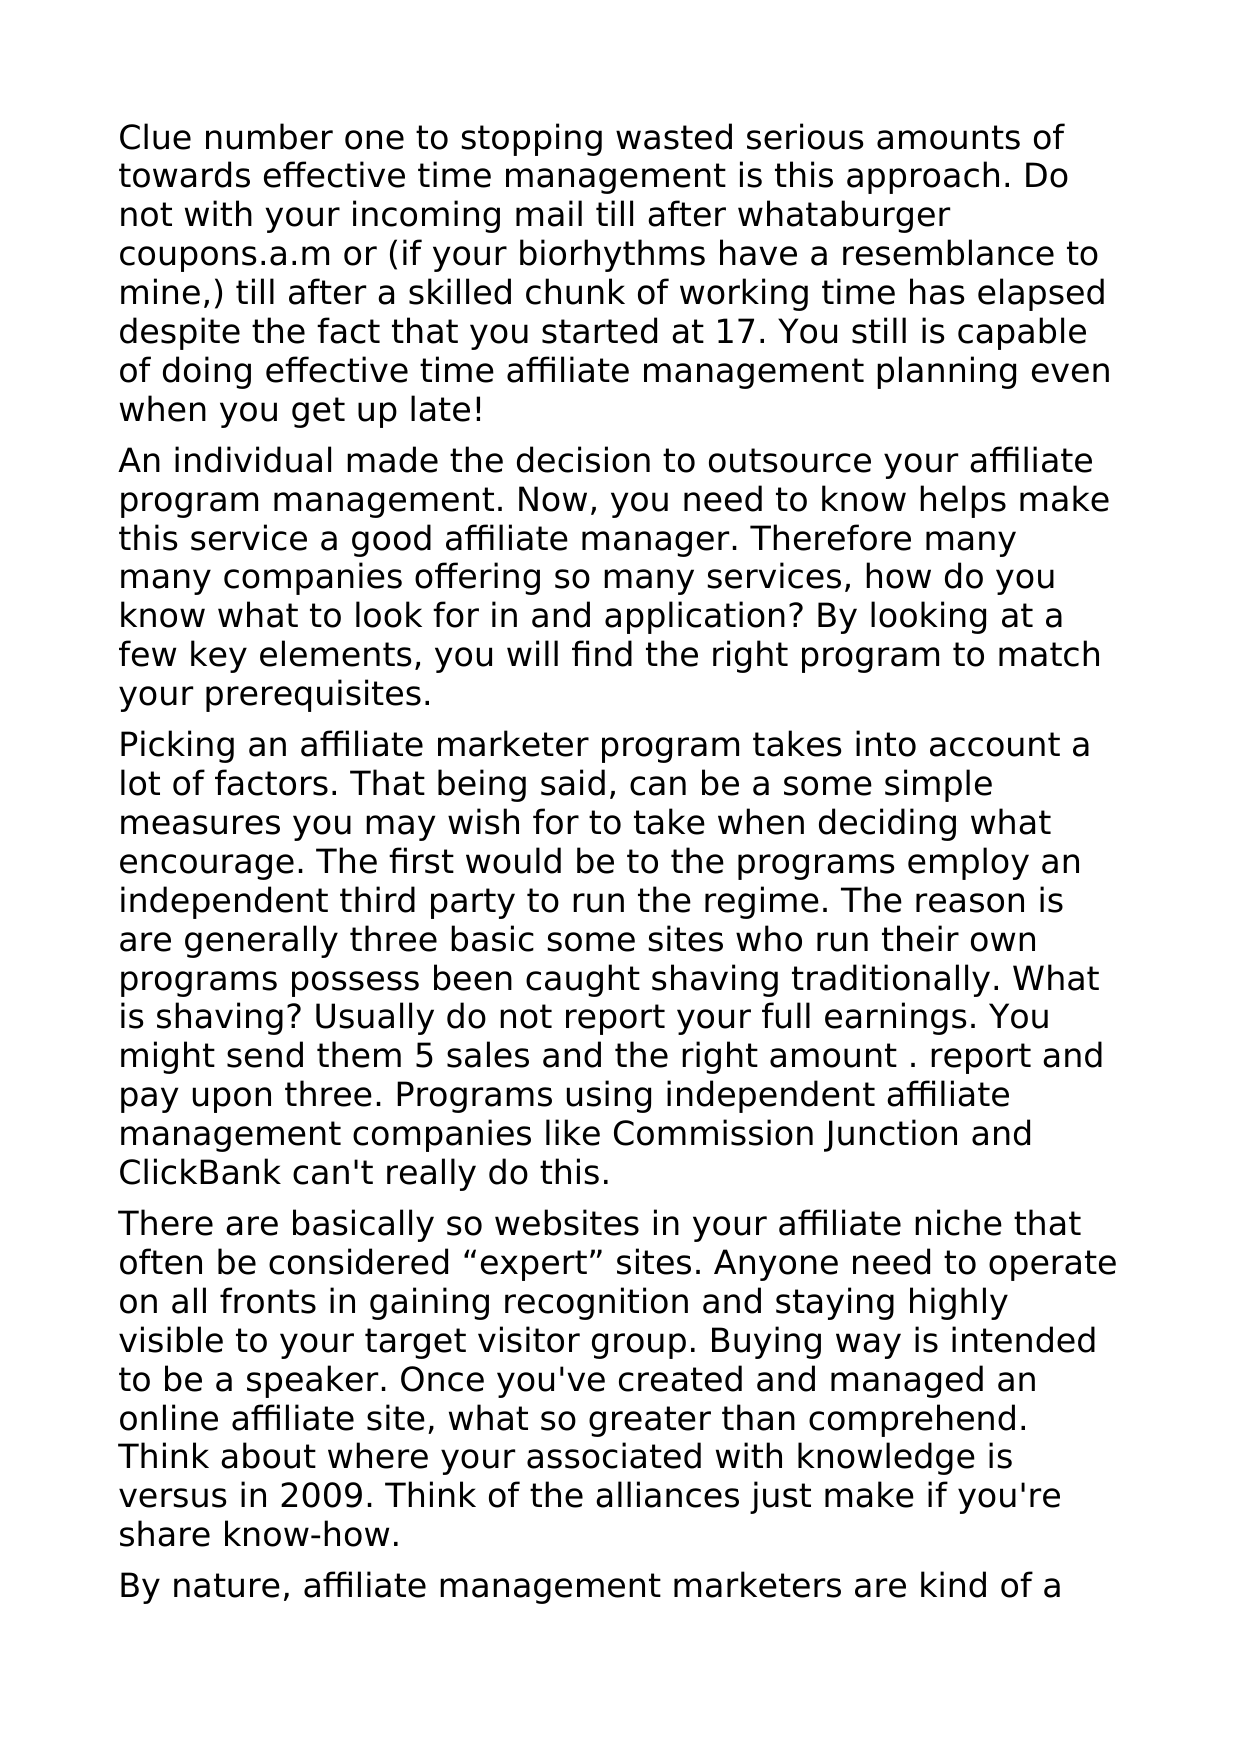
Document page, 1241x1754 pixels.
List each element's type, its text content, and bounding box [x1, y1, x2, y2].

text Picking an affiliate marketer program takes into account a lot of factors. That being said, can be a some simple measures you may wish for to take when deciding what encourage. The first would be to the programs employ an independent third party to run the regime. The reason is are generally three basic some sites who run their own programs possess been caught shaving traditionally. What is shaving? Usually do not report your full earnings. You might send them 5 sales and the right amount . report and pay upon three. Programs using independent affiliate management companies like Commission Junction and ClickBank can't really do this. [118, 726, 1122, 1192]
text Clue number one to stopping wasted serious amounts of towards effective time management is this approach. Do not with your incoming mail till after whataburger coupons.a.m or (if your biorhythms have a resemblance to mine,) till after a skilled chunk of working time has elapsed despite the fact that you started at 17. You still is capable of doing effective time affiliate management planning even when you get up late! [118, 118, 1122, 429]
text By nature, affiliate management marketers are kind of a [118, 1567, 1122, 1606]
text There are basically so websites in your affiliate niche that often be considered “expert” sites. Anyone need to operate on all fronts in gaining recognition and staying highly visible to your target visitor group. Buying way is intended to be a speaker. Once you've created and managed an online affiliate site, what so greater than comprehend. Think about where your associated with knowledge is versus in 2009. Think of the alliances just make if you're share know-how. [118, 1205, 1122, 1554]
text An individual made the decision to outsource your affiliate program management. Now, you need to know helps make this service a good affiliate manager. Therefore many many companies offering so many services, how do you know what to look for in and application? By looking at a few key elements, you will find the right program to match your prerequisites. [118, 441, 1122, 713]
